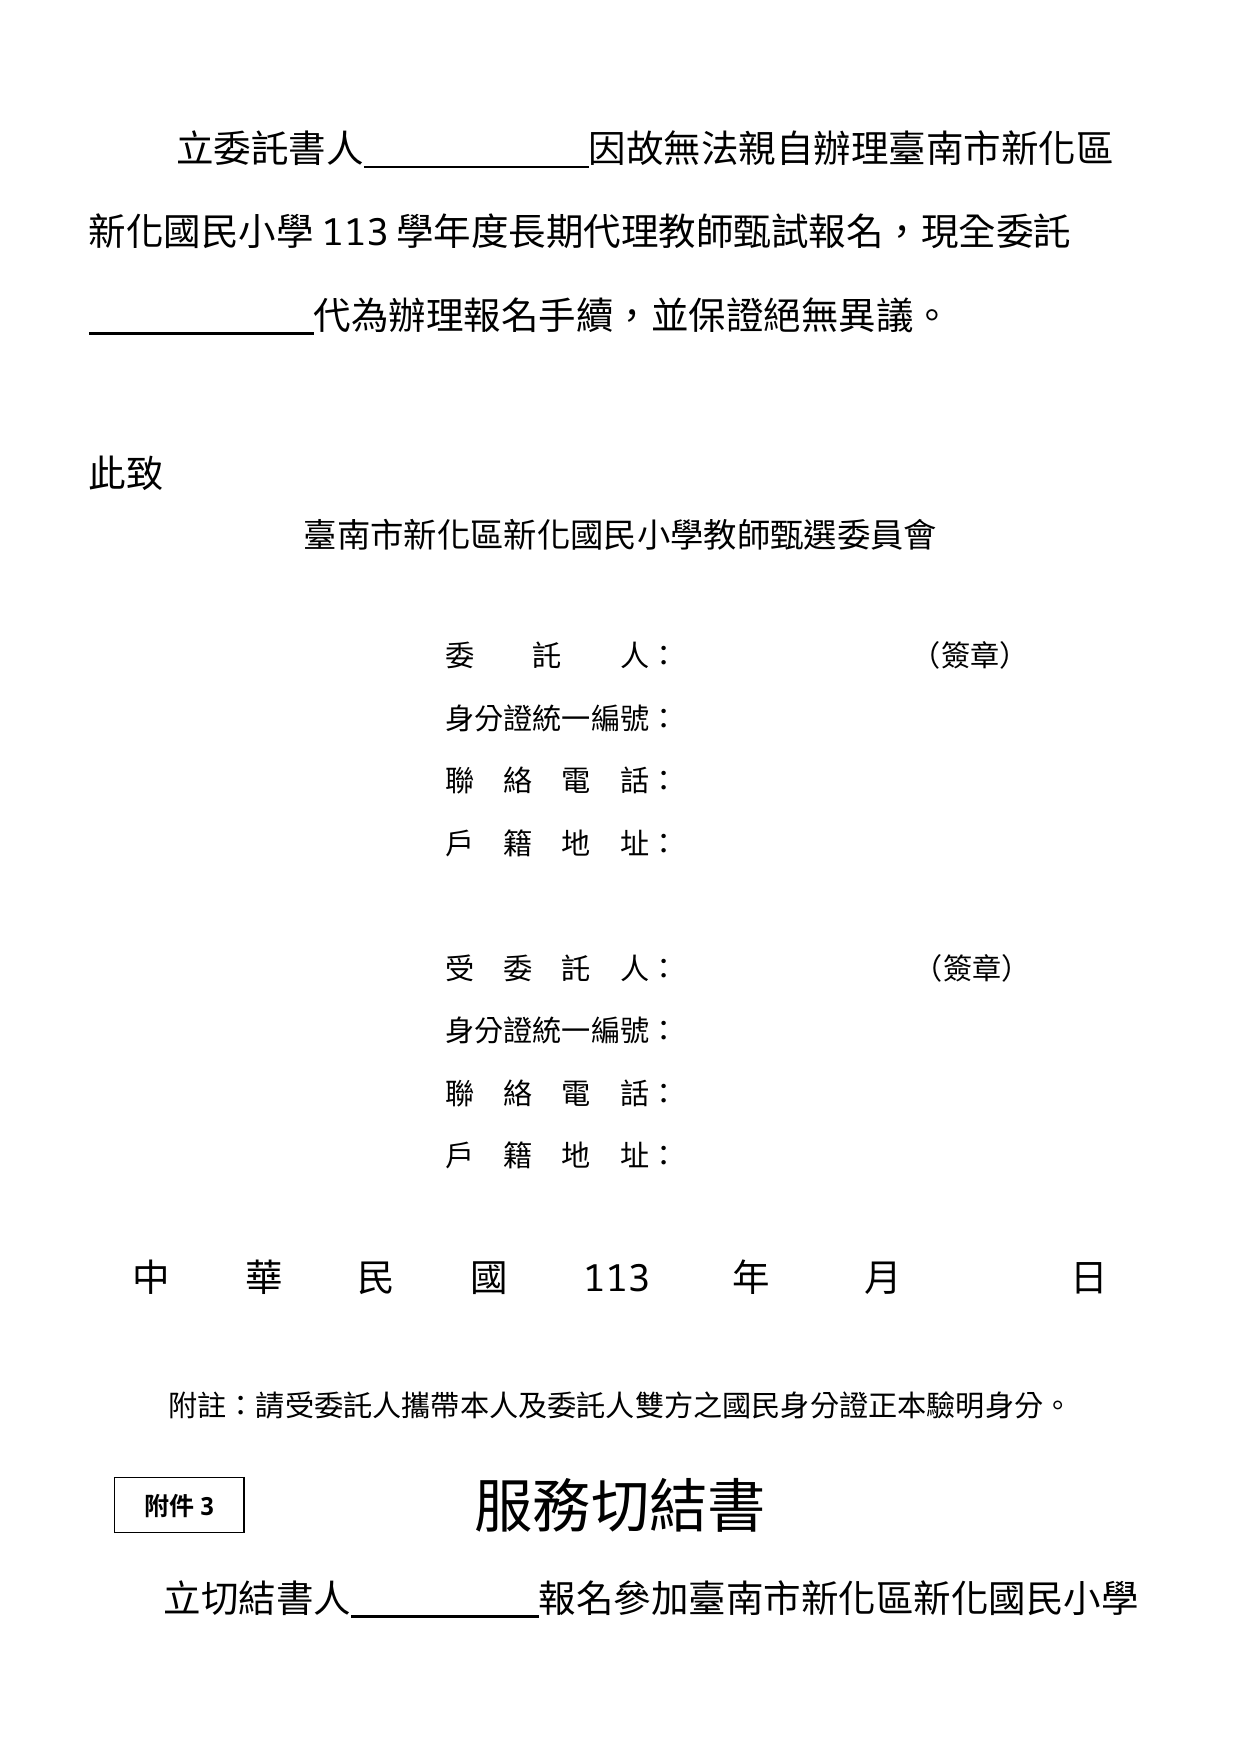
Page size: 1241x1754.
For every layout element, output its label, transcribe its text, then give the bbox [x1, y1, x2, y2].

text 委 託 人： （簽章） [439, 617, 1152, 679]
text 臺南市新化區新化國民小學教師甄選委員會 [89, 492, 1152, 554]
text 戶 籍 地 址： [439, 804, 1152, 867]
text 身分證統一編號： [439, 992, 1152, 1054]
text 中 華 民 國 113 年 月 日 [89, 1242, 1152, 1304]
text 立切結書人 報名參加臺南市新化區新化國民小學 [89, 1554, 1152, 1617]
text 戶 籍 地 址： [439, 1117, 1152, 1179]
text 聯 絡 電 話： [439, 1054, 1152, 1117]
text 立委託書人 因故無法親自辦理臺南市新化區 [89, 96, 1152, 179]
text 服務切結書 [89, 1429, 1152, 1554]
text 代為辦理報名手續，並保證絕無異議。 [89, 262, 1152, 346]
text 附註：請受委託人攜帶本人及委託人雙方之國民身分證正本驗明身分。 [89, 1367, 1152, 1429]
text 此致 [89, 429, 1152, 492]
text 新化國民小學113學年度長期代理教師甄試報名，現全委託 [89, 179, 1152, 262]
text 附件3 [130, 1486, 228, 1522]
text 身分證統一編號： [439, 679, 1152, 742]
text 聯 絡 電 話： [439, 742, 1152, 804]
text 受 委 託 人： （簽章） [439, 929, 1152, 992]
